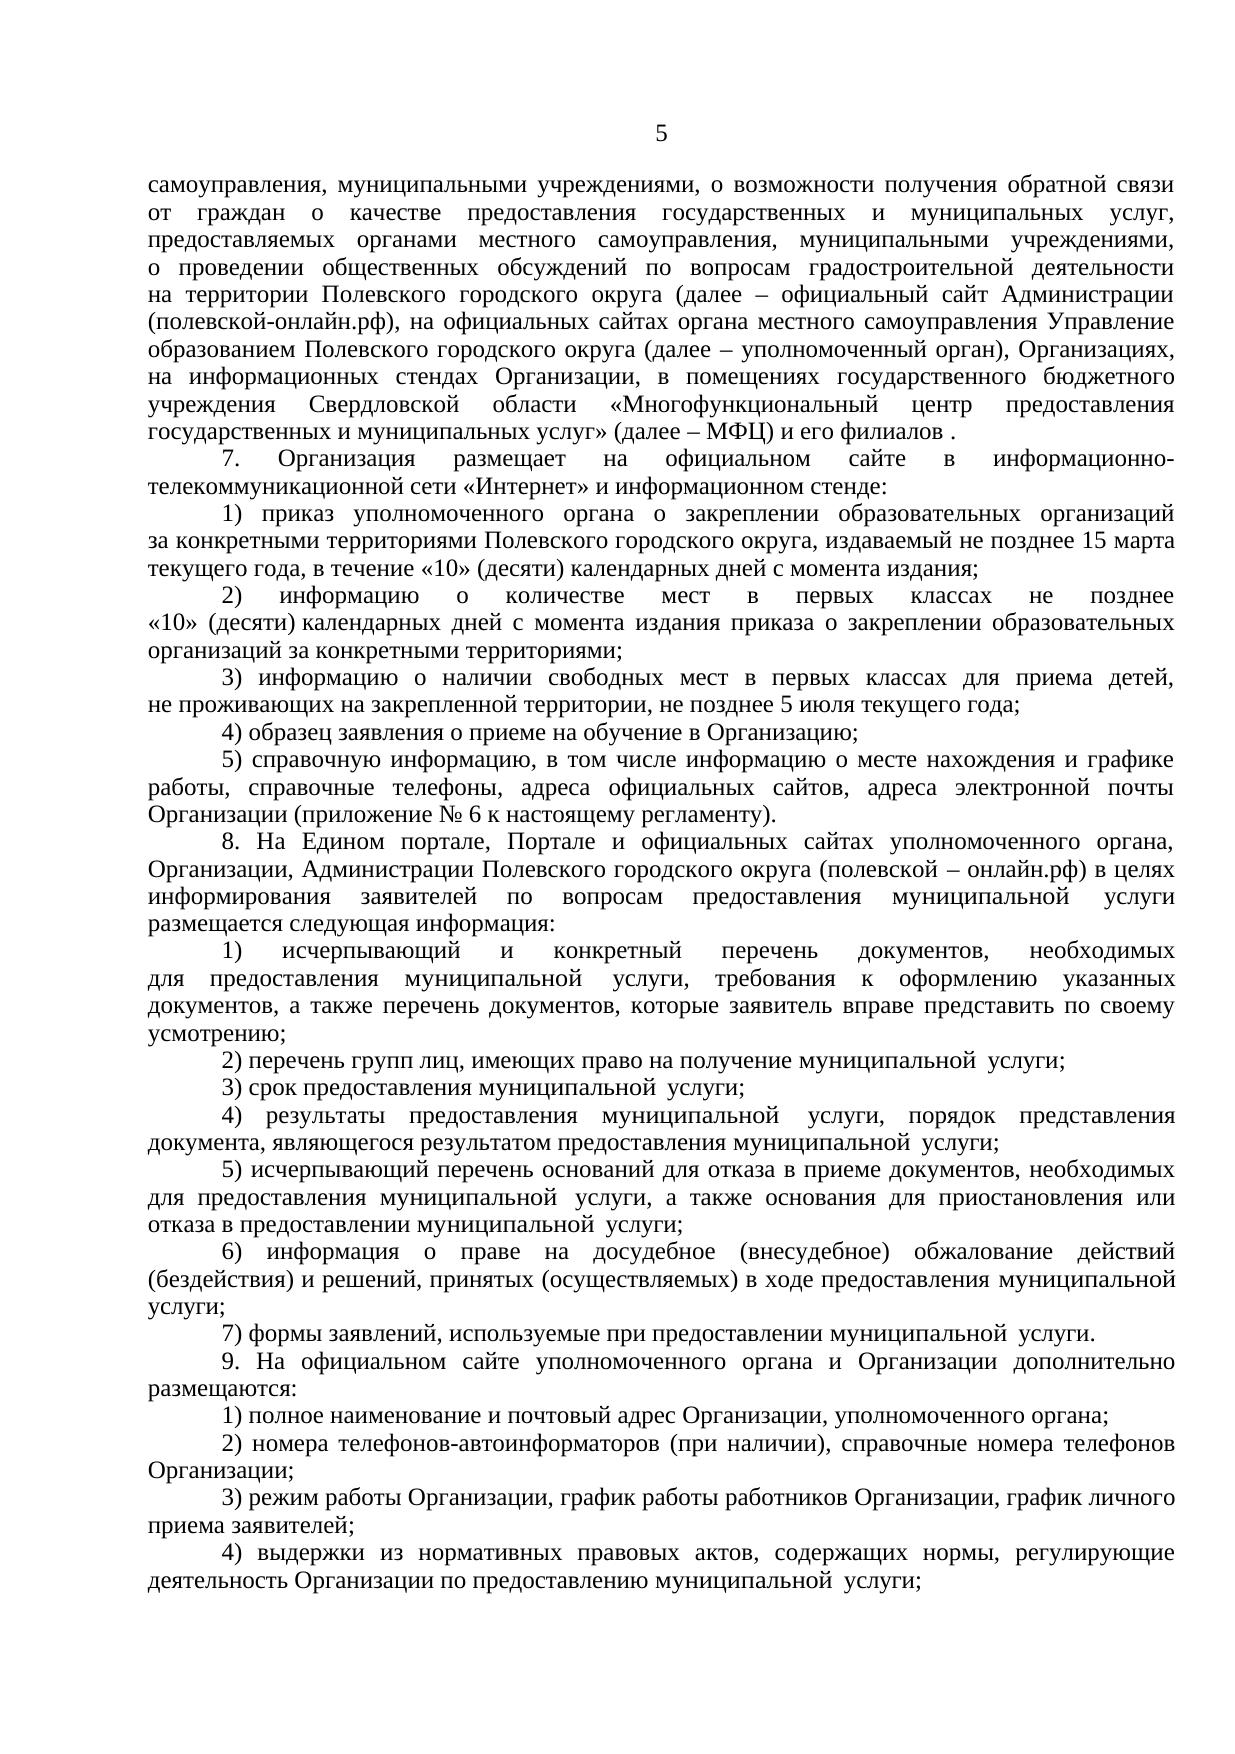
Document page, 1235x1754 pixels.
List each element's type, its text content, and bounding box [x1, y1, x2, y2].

text 2) номера телефонов-автоинформаторов (при наличии), справочные номера телефонов Организации; [148, 1429, 1176, 1484]
text 2) перечень групп лиц, имеющих право на получение муниципальной услуги; [148, 1047, 1176, 1074]
text самоуправления, муниципальными учреждениями, о возможности получения обратной связи от граждан о качестве предоставления государственных и муниципальных услуг, предоставляемых органами местного самоуправления, муниципальными учреждениями, о проведении общественных обсуждений по вопросам градостроительной деятельности на территории Полевского городского округа (далее ‒ официальный сайт Администрации (полевской-онлайн.рф), на официальных сайтах органа местного самоуправления Управление образованием Полевского городского округа (далее – уполномоченный орган), Организациях, на информационных стендах Организации, в помещениях государственного бюджетного учреждения Свердловской области «Многофункциональный центр предоставления государственных и муниципальных услуг» (далее – МФЦ) и его филиалов . [148, 171, 1175, 445]
text 1) полное наименование и почтовый адрес Организации, уполномоченного органа; [148, 1402, 1176, 1429]
text 1) приказ уполномоченного органа о закреплении образовательных организаций за конкретными территориями Полевского городского округа, издаваемый не позднее 15 марта текущего года, в течение «10» (десяти) календарных дней с момента издания; [148, 499, 1175, 582]
text 4) образец заявления о приеме на обучение в Организацию; [148, 718, 1175, 746]
text 3) срок предоставления муниципальной услуги; [148, 1074, 1176, 1101]
text 3) информацию о наличии свободных мест в первых классах для приема детей, не проживающих на закрепленной территории, не позднее 5 июля текущего года; [148, 664, 1175, 718]
text 4) результаты предоставления муниципальной услуги, порядок представления документа, являющегося результатом предоставления муниципальной услуги; [148, 1101, 1176, 1156]
text 1) исчерпывающий и конкретный перечень документов, необходимых для предоставления муниципальной услуги, требования к оформлению указанных документов, а также перечень документов, которые заявитель вправе представить по своему усмотрению; [148, 937, 1176, 1047]
text 9. На официальном сайте уполномоченного органа и Организации дополнительно размещаются: [148, 1347, 1176, 1402]
text 7) формы заявлений, используемые при предоставлении муниципальной услуги. [148, 1320, 1176, 1347]
text 4) выдержки из нормативных правовых актов, содержащих нормы, регулирующие деятельность Организации по предоставлению муниципальной услуги; [148, 1539, 1176, 1593]
text 3) режим работы Организации, график работы работников Организации, график личного приема заявителей; [148, 1484, 1176, 1539]
text 7. Организация размещает на официальном сайте в информационно- телекоммуникационной сети «Интернет» и информационном стенде: [148, 445, 1175, 499]
text 8. На Едином портале, Портале и официальных сайтах уполномоченного органа, Организации, Администрации Полевского городского округа (полевской – онлайн.рф) в целях информирования заявителей по вопросам предоставления муниципальной услуги размещается следующая информация: [148, 828, 1175, 937]
text 6) информация о праве на досудебное (внесудебное) обжалование действий (бездействия) и решений, принятых (осуществляемых) в ходе предоставления муниципальной услуги; [148, 1238, 1176, 1320]
text 5) исчерпывающий перечень оснований для отказа в приеме документов, необходимых для предоставления муниципальной услуги, а также основания для приостановления или отказа в предоставлении муниципальной услуги; [148, 1156, 1176, 1238]
text 5) справочную информацию, в том числе информацию о месте нахождения и графике работы, справочные телефоны, адреса официальных сайтов, адреса электронной почты Организации (приложение № 6 к настоящему регламенту). [148, 746, 1175, 828]
text 2) информацию о количестве мест в первых классах не позднее «10» (десяти) календарных дней с момента издания приказа о закреплении образовательных организаций за конкретными территориями; [148, 582, 1175, 664]
